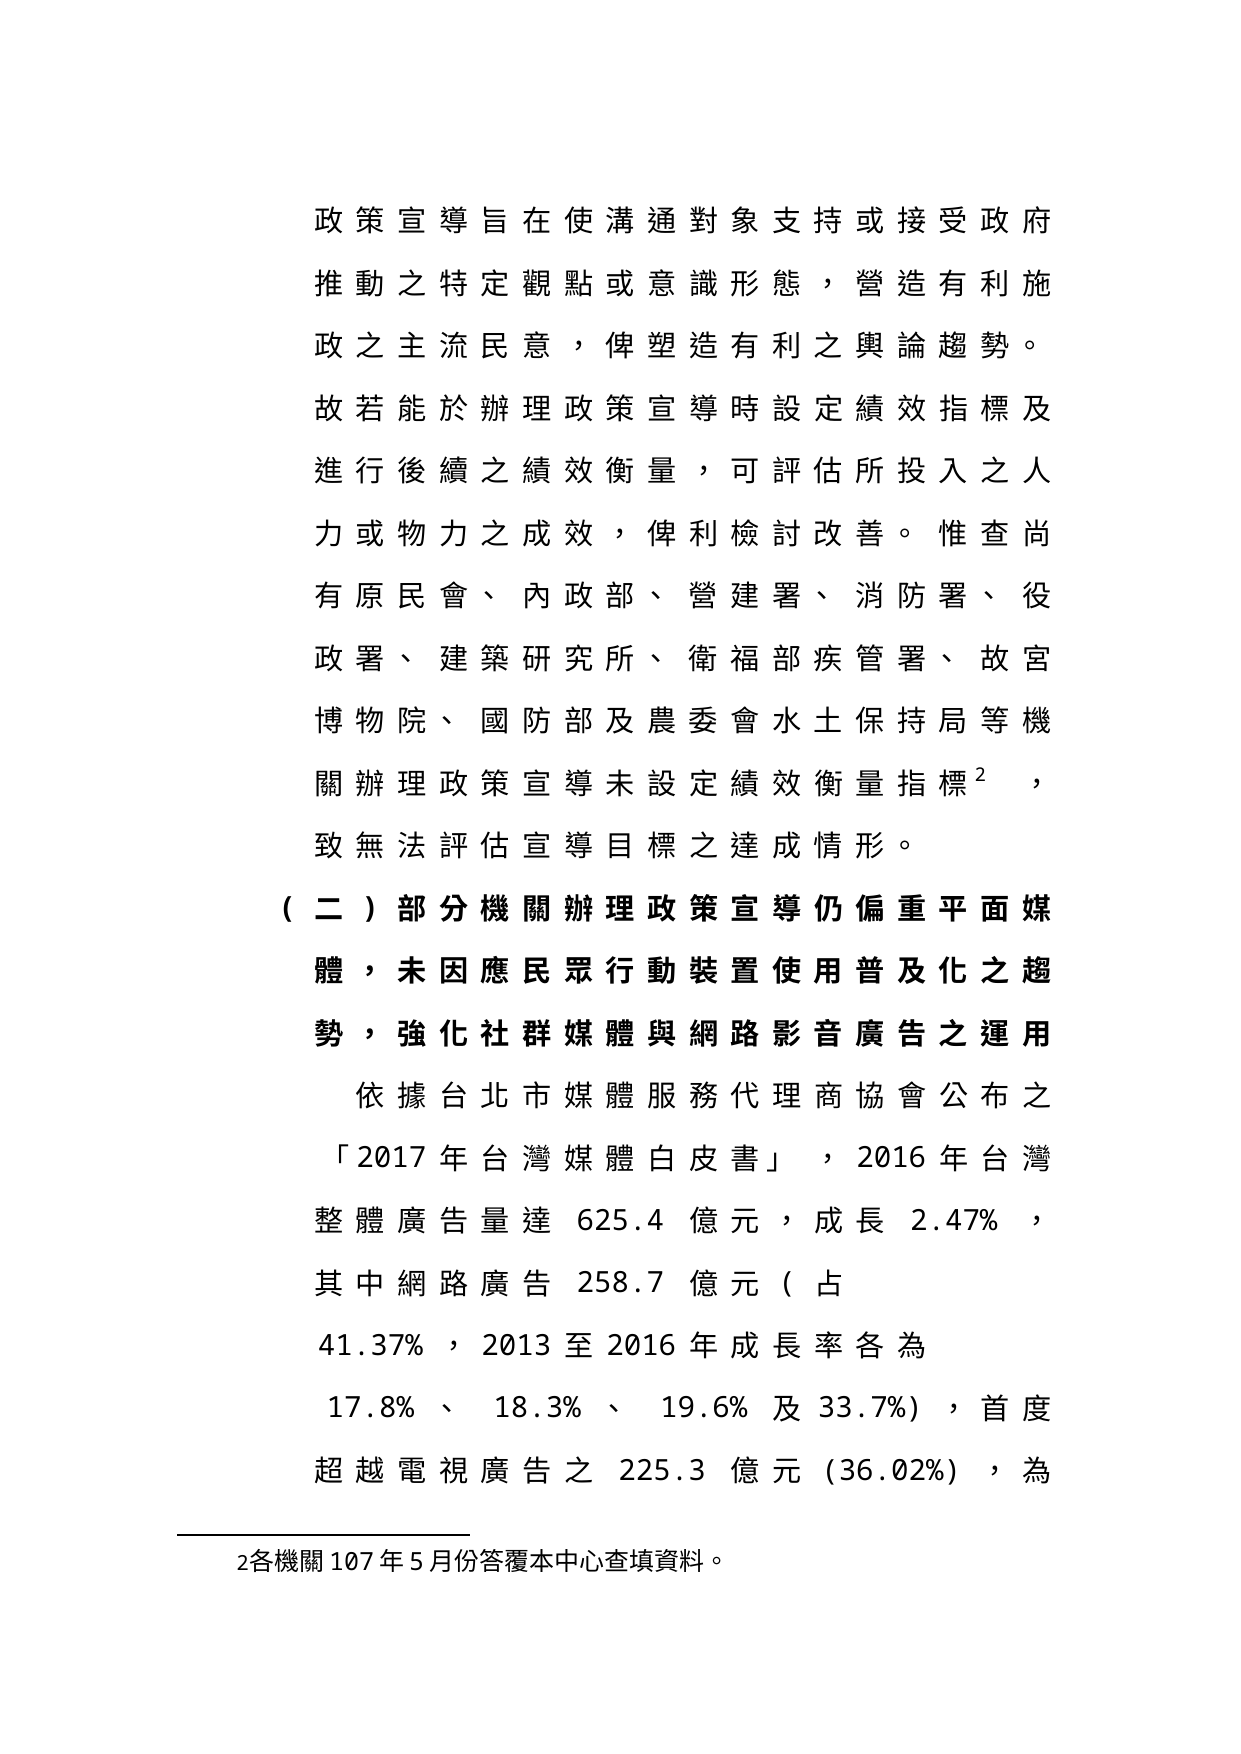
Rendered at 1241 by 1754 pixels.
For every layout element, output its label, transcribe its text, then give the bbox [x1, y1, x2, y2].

text 依據台北市媒體服務代理商協會公布之「2017年台灣媒體白皮書」，2016年台灣整體廣告量達625.4億元，成長2.47%，其中網路廣告258.7億元(占41.37%，2013至2016年成長率各為17.8%、18.3%、19.6%及33.7%)，首度超越電視廣告之225.3億元(36.02%)，為 [271, 1052, 1058, 1490]
text 常見之媒體宣導績效指標包括平面媒體(閱讀率、發行量)；電視媒體(收視率、收視次數)；廣播媒體(廣播收聽率)；網路媒體(網路點閱率)等。政府辦理政策宣導旨在使溝通對象支持或接受政府推動之特定觀點或意識形態，營造有利施政之主流民意，俾塑造有利之輿論趨勢。故若能於辦理政策宣導時設定績效指標及進行後續之績效衡量，可評估所投入之人力或物力之成效，俾利檢討改善。惟查尚有原民會、內政部、營建署、消防署、役政署、建築研究所、衛福部疾管署、故宮博物院、國防部及農委會水土保持局等機關辦理政策宣導未設定績效衡量指標，致無法評估宣導目標之達成情形。 [271, 177, 1058, 865]
text (二)部分機關辦理政策宣導仍偏重平面媒體，未因應民眾行動裝置使用普及化之趨勢，強化社群媒體與網路影音廣告之運用 [242, 865, 1058, 1052]
text 各機關107年5月份答覆本中心查填資料。 [236, 1546, 1063, 1577]
